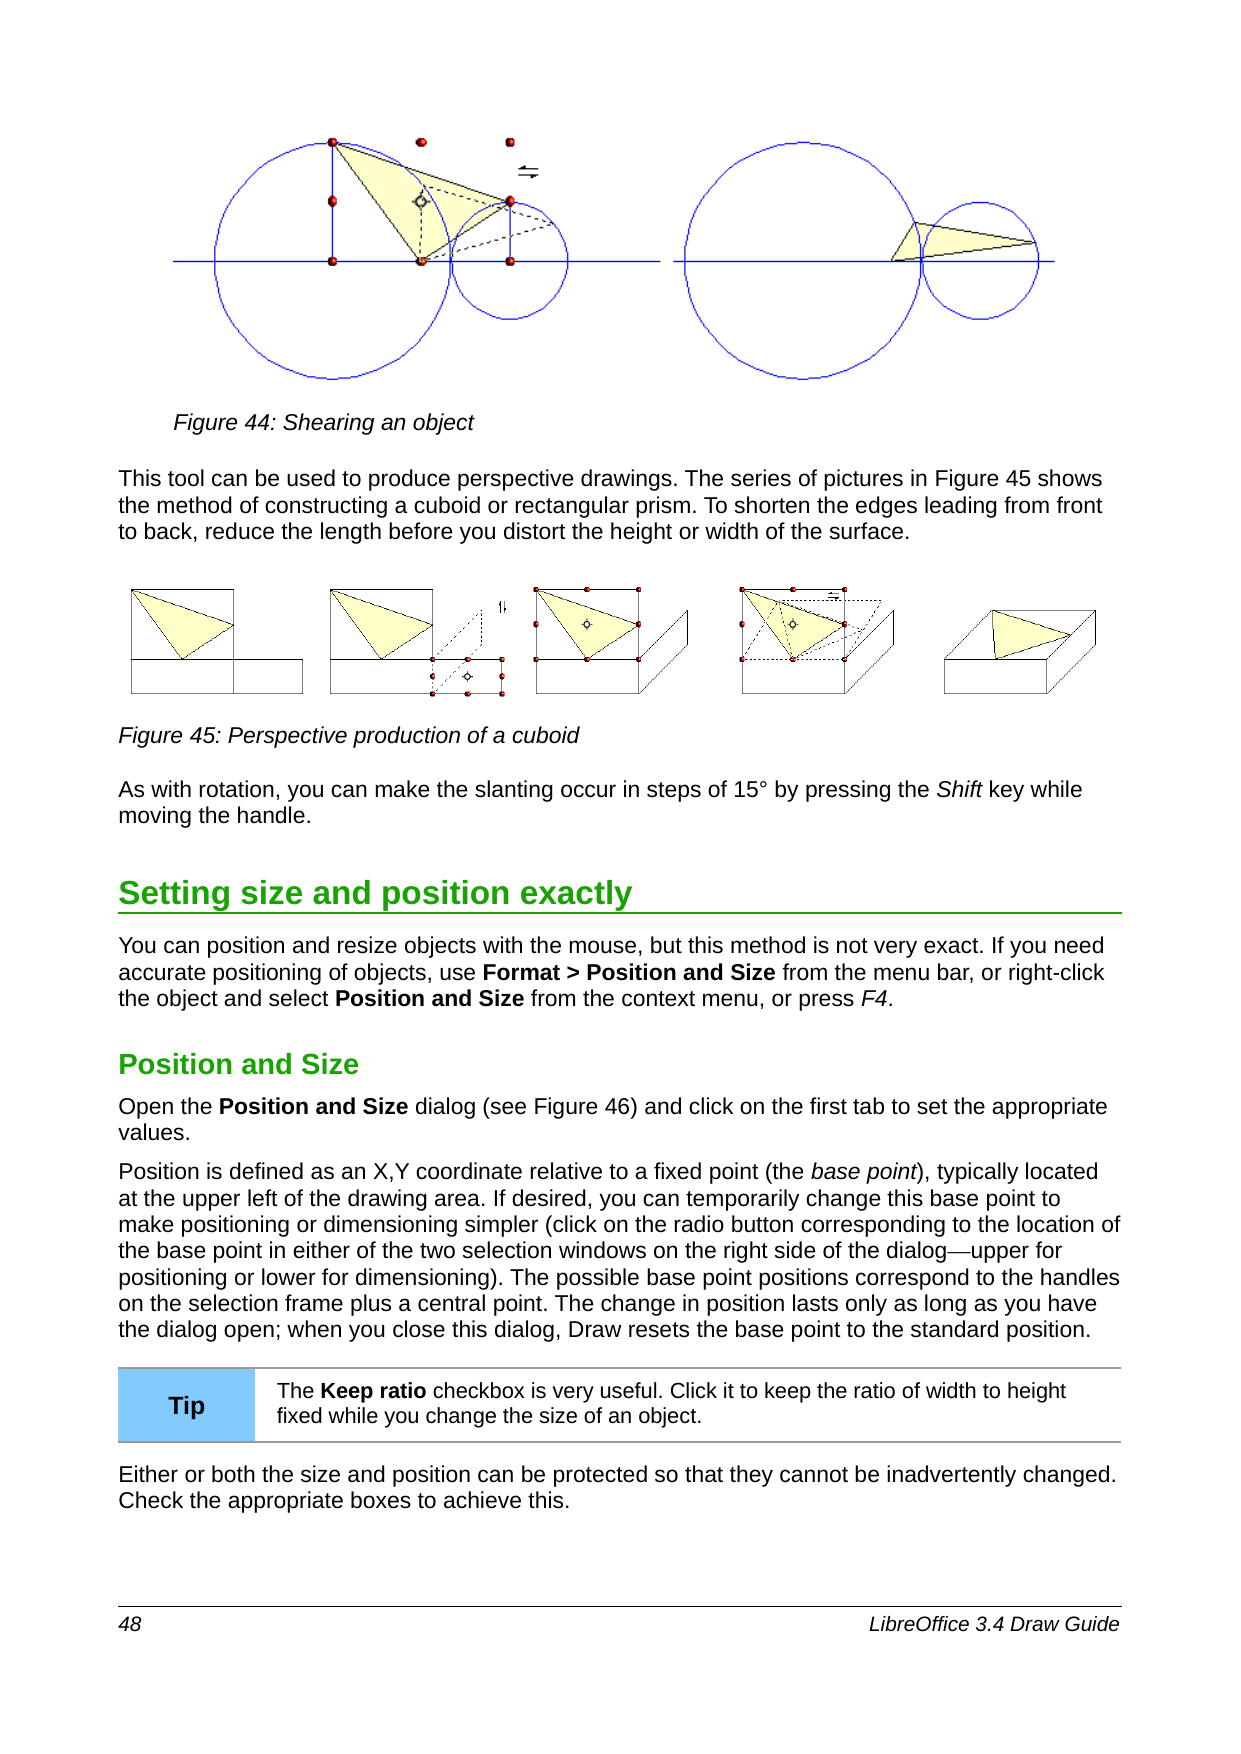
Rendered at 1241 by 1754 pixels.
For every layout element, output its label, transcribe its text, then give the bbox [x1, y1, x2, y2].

table_header The Keep ratio checkbox is very useful. Click it to keep the ratio of width to height fixed while you change the size of an object. [255, 1369, 1121, 1441]
text Either or both the size and position can be protected so that they cannot be inadvertently changed. Check the appropriate boxes to achieve this. [118, 1461, 1122, 1514]
table_header Tip [118, 1369, 255, 1441]
text Open the Position and Size dialog (see Figure 46) and click on the first tab to set the appropriate values. [118, 1093, 1122, 1146]
text This tool can be used to produce perspective drawings. The series of pictures in Figure 45 shows the method of constructing a cuboid or rectangular prism. To shorten the edges leading from front to back, reduce the length before you distort the height or width of the surface. [118, 465, 1122, 544]
text Figure 45: Perspective production of a cuboid [118, 722, 1125, 748]
subtitle Position and Size [118, 1047, 1122, 1081]
text Position is defined as an X,Y coordinate relative to a fixed point (the base point), typically located at the upper left of the drawing area. If desired, you can temporarily change this base point to make positioning or dimensioning simpler (click on the radio button corresponding to the location of the base point in either of the two selection windows on the right side of the dialog—upper for positioning or lower for dimensioning). The possible base point positions correspond to the handles on the selection frame plus a central point. The change in position lasts only as long as you have the dialog open; when you close this dialog, Draw resets the base point to the standard position. [118, 1158, 1122, 1343]
text You can position and resize objects with the mouse, but this method is not very exact. If you need accurate positioning of objects, use Format > Position and Size from the menu bar, or right-click the object and select Position and Size from the context menu, or press F4. [118, 932, 1122, 1012]
subtitle Setting size and position exactly [118, 873, 1122, 912]
picture [118, 569, 1124, 716]
picture [673, 118, 1055, 398]
picture [173, 118, 661, 398]
text Figure 44: Shearing an object [173, 409, 1067, 435]
text As with rotation, you can make the slanting occur in steps of 15° by pressing the Shift key while moving the handle. [118, 776, 1122, 829]
